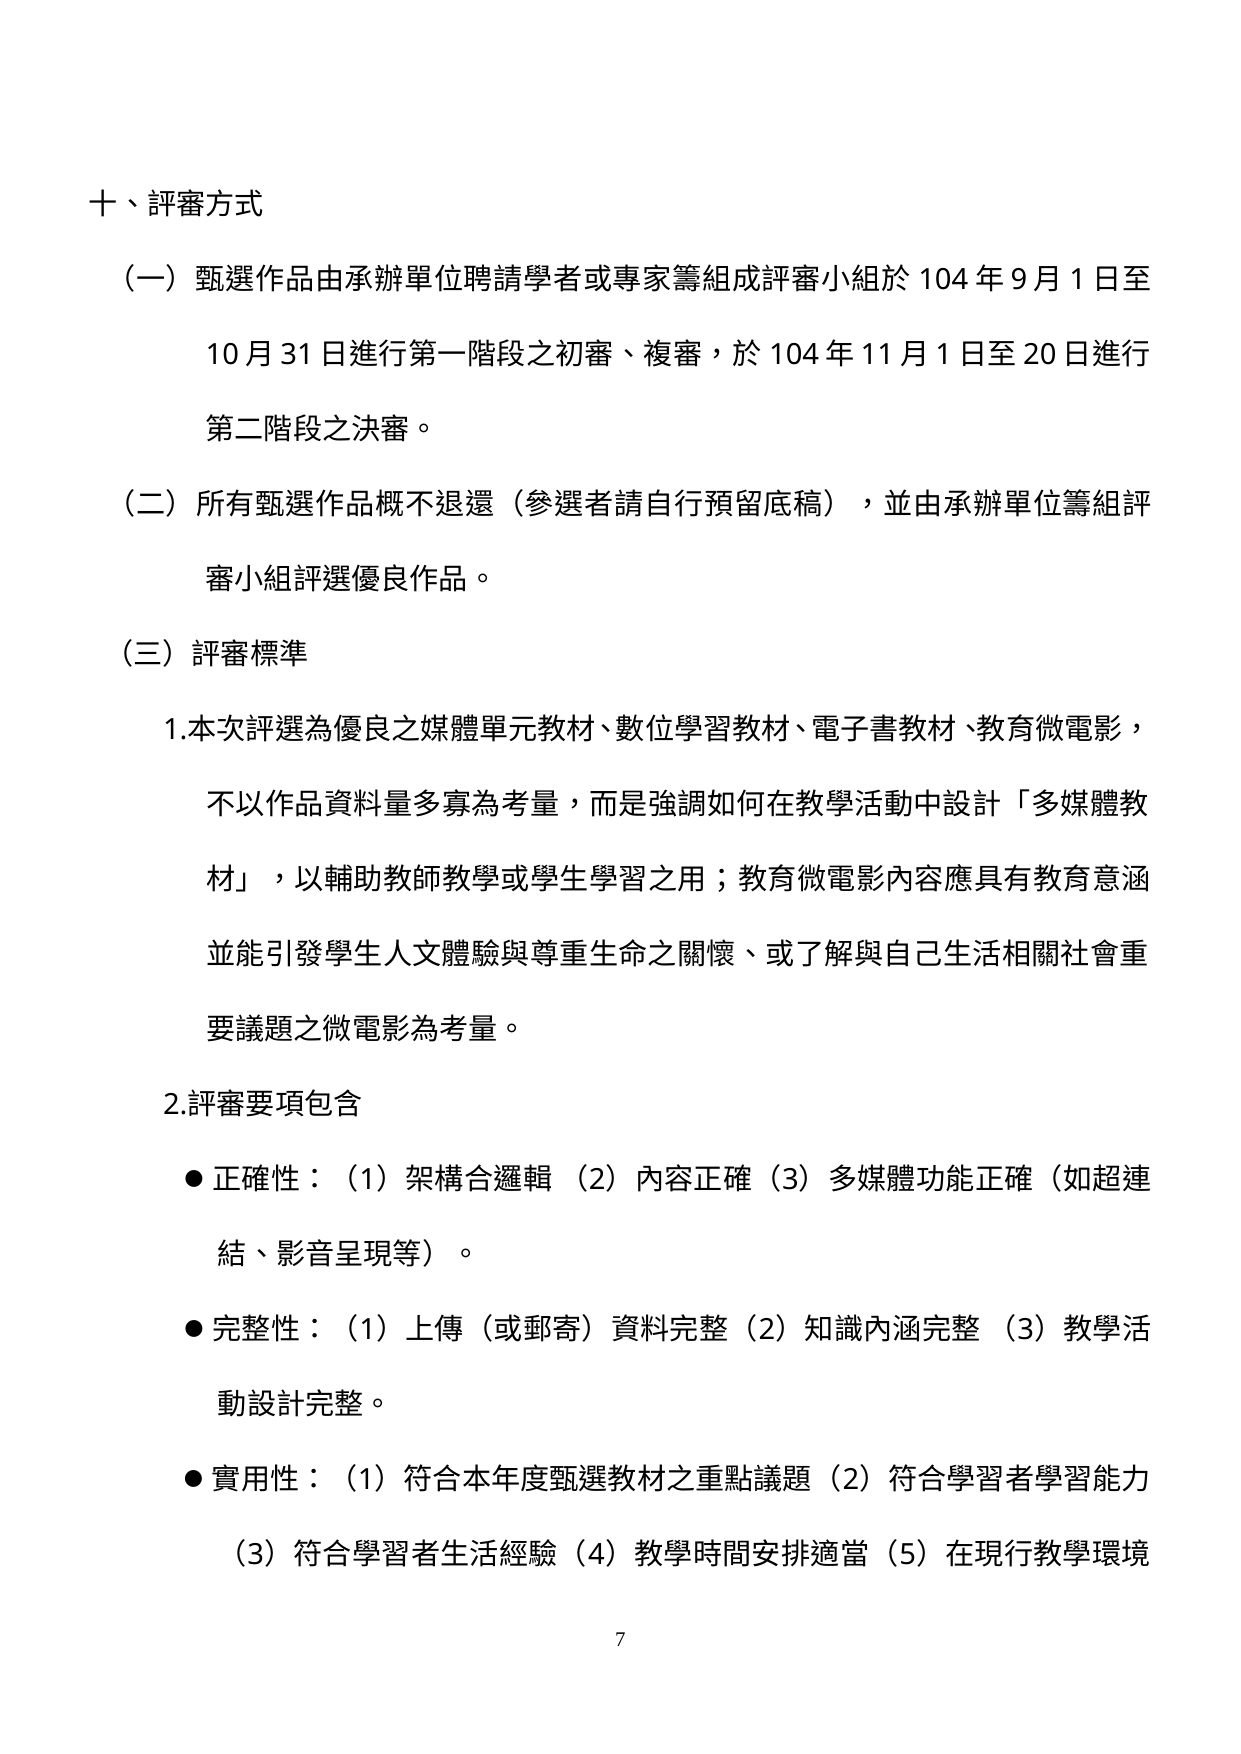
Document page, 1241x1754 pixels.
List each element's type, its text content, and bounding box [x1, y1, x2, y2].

text 2.評審要項包含 [148, 1064, 1152, 1139]
text （二）所有甄選作品概不退還（參選者請自行預留底稿），並由承辦單位籌組評審小組評選優良作品。 [89, 464, 1152, 614]
text （三）評審標準 [89, 614, 1152, 689]
text 實用性：（1）符合本年度甄選教材之重點議題（2）符合學習者學習能力 （3）符合學習者生活經驗（4）教學時間安排適當（5）在現行教學環境 [159, 1439, 1152, 1589]
text 正確性：（1）架構合邏輯 （2）內容正確（3）多媒體功能正確（如超連結、影音呈現等）。 [159, 1139, 1152, 1289]
text （一）甄選作品由承辦單位聘請學者或專家籌組成評審小組於104年9月1日至10月31日進行第一階段之初審、複審，於104年11月1日至20日進行第二階段之決審。 [89, 239, 1152, 464]
text 完整性：（1）上傳（或郵寄）資料完整（2）知識內涵完整 （3）教學活動設計完整。 [159, 1289, 1152, 1439]
text 1.本次評選為優良之媒體單元教材、數位學習教材、電子書教材、教育微電影，不以作品資料量多寡為考量，而是強調如何在教學活動中設計「多媒體教材」，以輔助教師教學或學生學習之用；教育微電影內容應具有教育意涵並能引發學生人文體驗與尊重生命之關懷、或了解與自己生活相關社會重要議題之微電影為考量。 [148, 689, 1152, 1064]
text 十、評審方式 [89, 164, 1152, 239]
